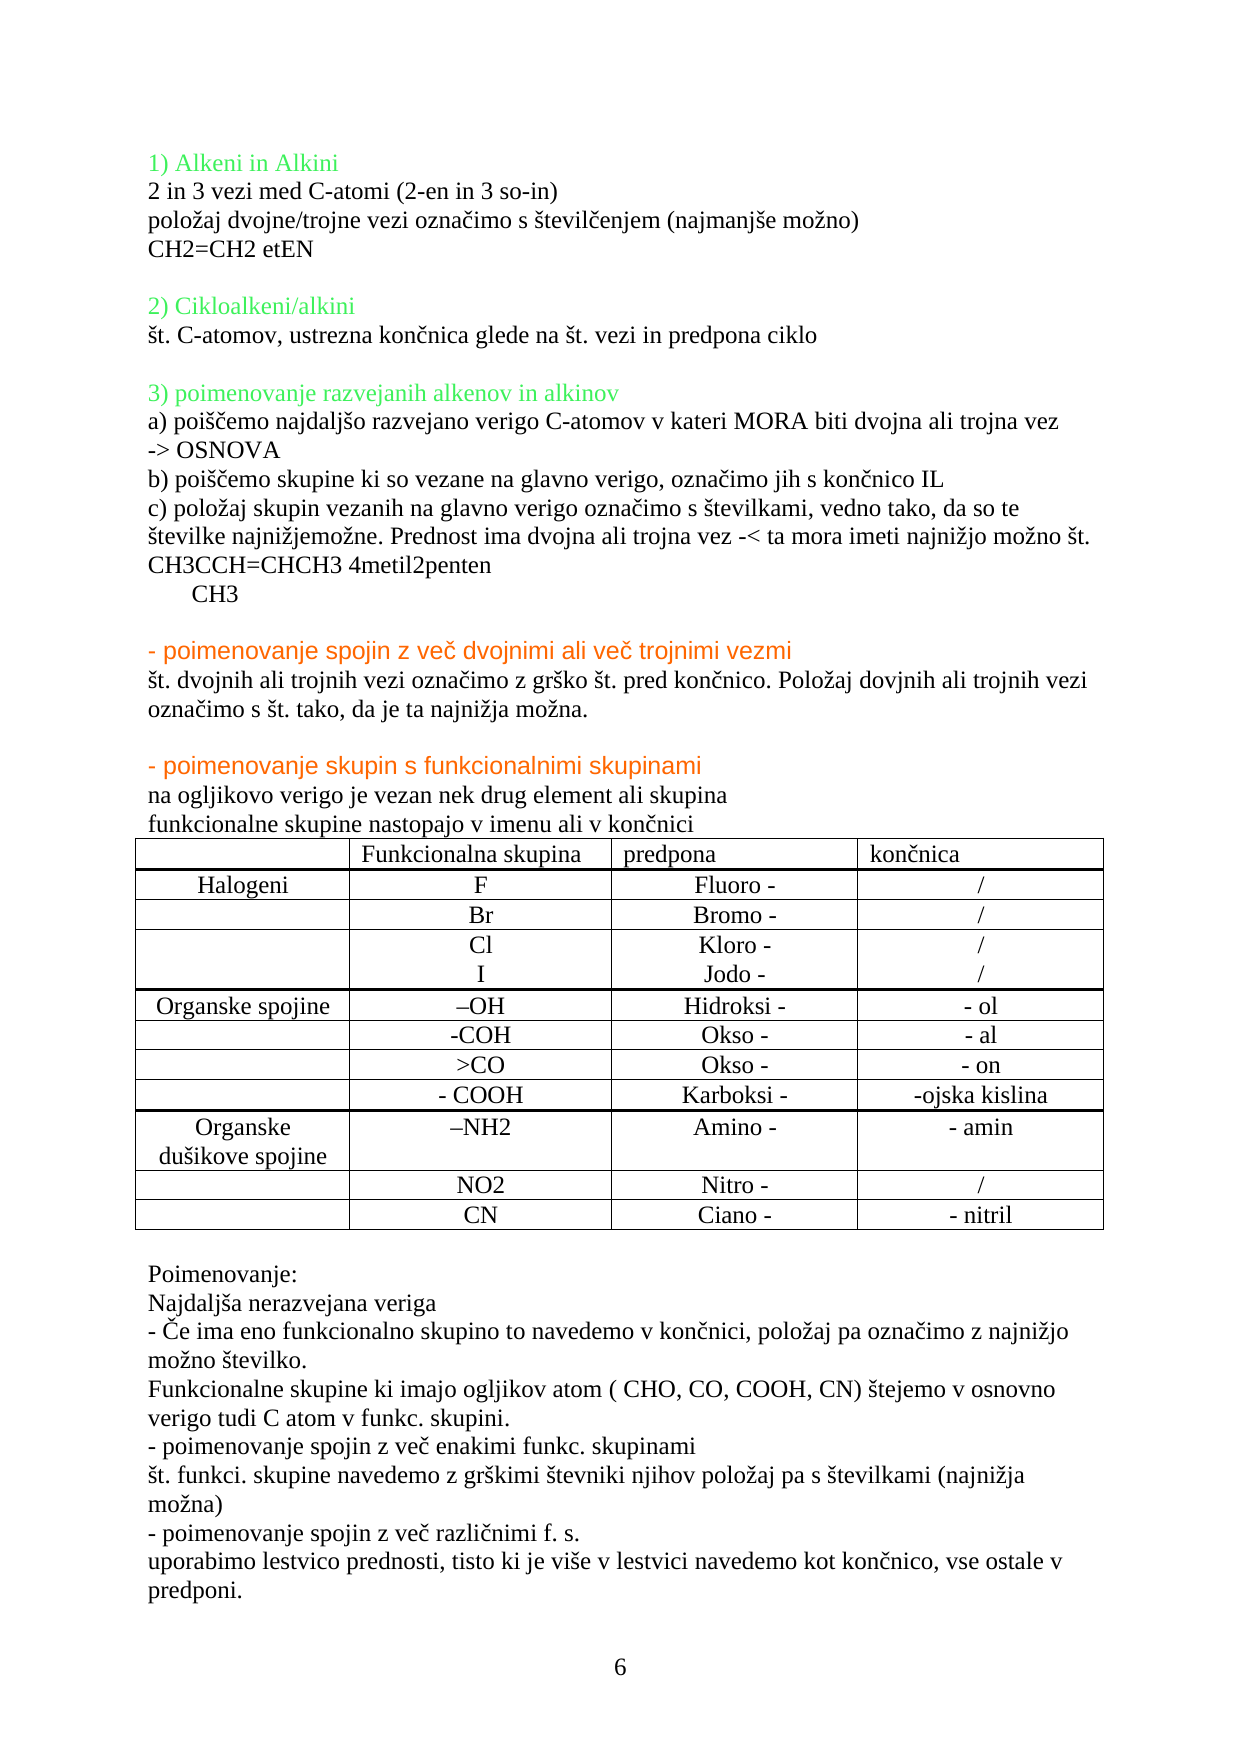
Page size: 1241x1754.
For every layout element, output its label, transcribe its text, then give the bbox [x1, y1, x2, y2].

table_cell Organske spojine [136, 991, 349, 1019]
table_cell >CO [350, 1050, 611, 1079]
table_cell / [858, 930, 1103, 959]
text - poimenovanje spojin z več različnimi f. s. [148, 1518, 1093, 1546]
table_cell / [858, 1171, 1103, 1199]
text Funkcionalne skupine ki imajo ogljikov atom ( CHO, CO, COOH, CN) štejemo v osnovno verigo tudi C atom v funkc. skupini. [148, 1374, 1093, 1431]
table_cell Okso - [612, 1021, 857, 1049]
table_cell - COOH [350, 1080, 611, 1109]
text 3) poimenovanje razvejanih alkenov in alkinov [148, 378, 1093, 406]
text - Če ima eno funkcionalno skupino to navedemo v končnici, položaj pa označimo z najnižjo možno številko. [148, 1316, 1093, 1374]
table_cell Fluoro - [612, 871, 857, 899]
table_cell [136, 1200, 349, 1229]
text - poimenovanje spojin z več enakimi funkc. skupinami [148, 1431, 1093, 1460]
table_cell -ojska kislina [858, 1080, 1103, 1109]
table_cell Kloro - [612, 930, 857, 959]
text CH3 [148, 579, 1093, 608]
table_cell Jodo - [612, 959, 857, 988]
text uporabimo lestvico prednosti, tisto ki je više v lestvici navedemo kot končnico, vse ostale v predponi. [148, 1546, 1093, 1604]
table_cell [136, 1080, 349, 1109]
table_cell - ol [858, 991, 1103, 1019]
text - poimenovanje skupin s funkcionalnimi skupinami [148, 751, 1093, 780]
text 2) Cikloalkeni/alkini [148, 291, 1093, 320]
table_cell Organske dušikove spojine [136, 1112, 349, 1169]
table_cell [136, 1021, 349, 1049]
text c) položaj skupin vezanih na glavno verigo označimo s številkami, vedno tako, da so te številke najnižjemožne. Prednost ima dvojna ali trojna vez -< ta mora imeti najnižjo možno št. [148, 493, 1093, 550]
table_cell / [858, 900, 1103, 929]
text -> OSNOVA [148, 435, 1093, 464]
table_cell Br [350, 900, 611, 929]
text položaj dvojne/trojne vezi označimo s številčenjem (najmanjše možno) [148, 205, 1093, 234]
table_header [136, 839, 349, 867]
table_cell Okso - [612, 1050, 857, 1079]
table_cell NO2 [350, 1171, 611, 1199]
table_cell Karboksi - [612, 1080, 857, 1109]
text funkcionalne skupine nastopajo v imenu ali v končnici [148, 809, 1093, 838]
table_header končnica [858, 839, 1103, 867]
table_cell - nitril [858, 1200, 1103, 1229]
table_cell - al [858, 1021, 1103, 1049]
table_cell - on [858, 1050, 1103, 1079]
table_cell / [858, 871, 1103, 899]
text 1) Alkeni in Alkini [148, 148, 1093, 176]
table_cell –NH2 [350, 1112, 611, 1169]
table_cell F [350, 871, 611, 899]
table_cell I [350, 959, 611, 988]
text b) poiščemo skupine ki so vezane na glavno verigo, označimo jih s končnico IL [148, 464, 1093, 493]
table_cell [136, 1171, 349, 1199]
table_cell [136, 900, 349, 929]
text a) poiščemo najdaljšo razvejano verigo C-atomov v kateri MORA biti dvojna ali trojna vez [148, 406, 1093, 435]
table_cell [136, 1050, 349, 1079]
table_cell [136, 930, 349, 959]
table_cell Cl [350, 930, 611, 959]
table_cell Amino - [612, 1112, 857, 1169]
text CH3CCH=CHCH3 4metil2penten [148, 550, 1093, 579]
table_cell Nitro - [612, 1171, 857, 1199]
table_cell CN [350, 1200, 611, 1229]
text Poimenovanje: [148, 1259, 1093, 1288]
text - poimenovanje spojin z več dvojnimi ali več trojnimi vezmi [148, 636, 1093, 665]
text CH2=CH2 etEN [148, 234, 1093, 263]
table_cell Ciano - [612, 1200, 857, 1229]
table_cell / [858, 959, 1103, 988]
text št. funkci. skupine navedemo z grškimi števniki njihov položaj pa s številkami (najnižja možna) [148, 1460, 1093, 1518]
table_cell Halogeni [136, 871, 349, 899]
table_cell [136, 959, 349, 988]
table_header predpona [612, 839, 857, 867]
table_cell Bromo - [612, 900, 857, 929]
table_cell –OH [350, 991, 611, 1019]
table_cell Hidroksi - [612, 991, 857, 1019]
text št. dvojnih ali trojnih vezi označimo z grško št. pred končnico. Položaj dovjnih ali trojnih vezi označimo s št. tako, da je ta najnižja možna. [148, 665, 1093, 723]
text št. C-atomov, ustrezna končnica glede na št. vezi in predpona ciklo [148, 320, 1093, 349]
table_cell - amin [858, 1112, 1103, 1169]
text na ogljikovo verigo je vezan nek drug element ali skupina [148, 780, 1093, 809]
table_cell -COH [350, 1021, 611, 1049]
text 2 in 3 vezi med C-atomi (2-en in 3 so-in) [148, 176, 1093, 205]
table_header Funkcionalna skupina [350, 839, 611, 867]
text Najdaljša nerazvejana veriga [148, 1288, 1093, 1316]
